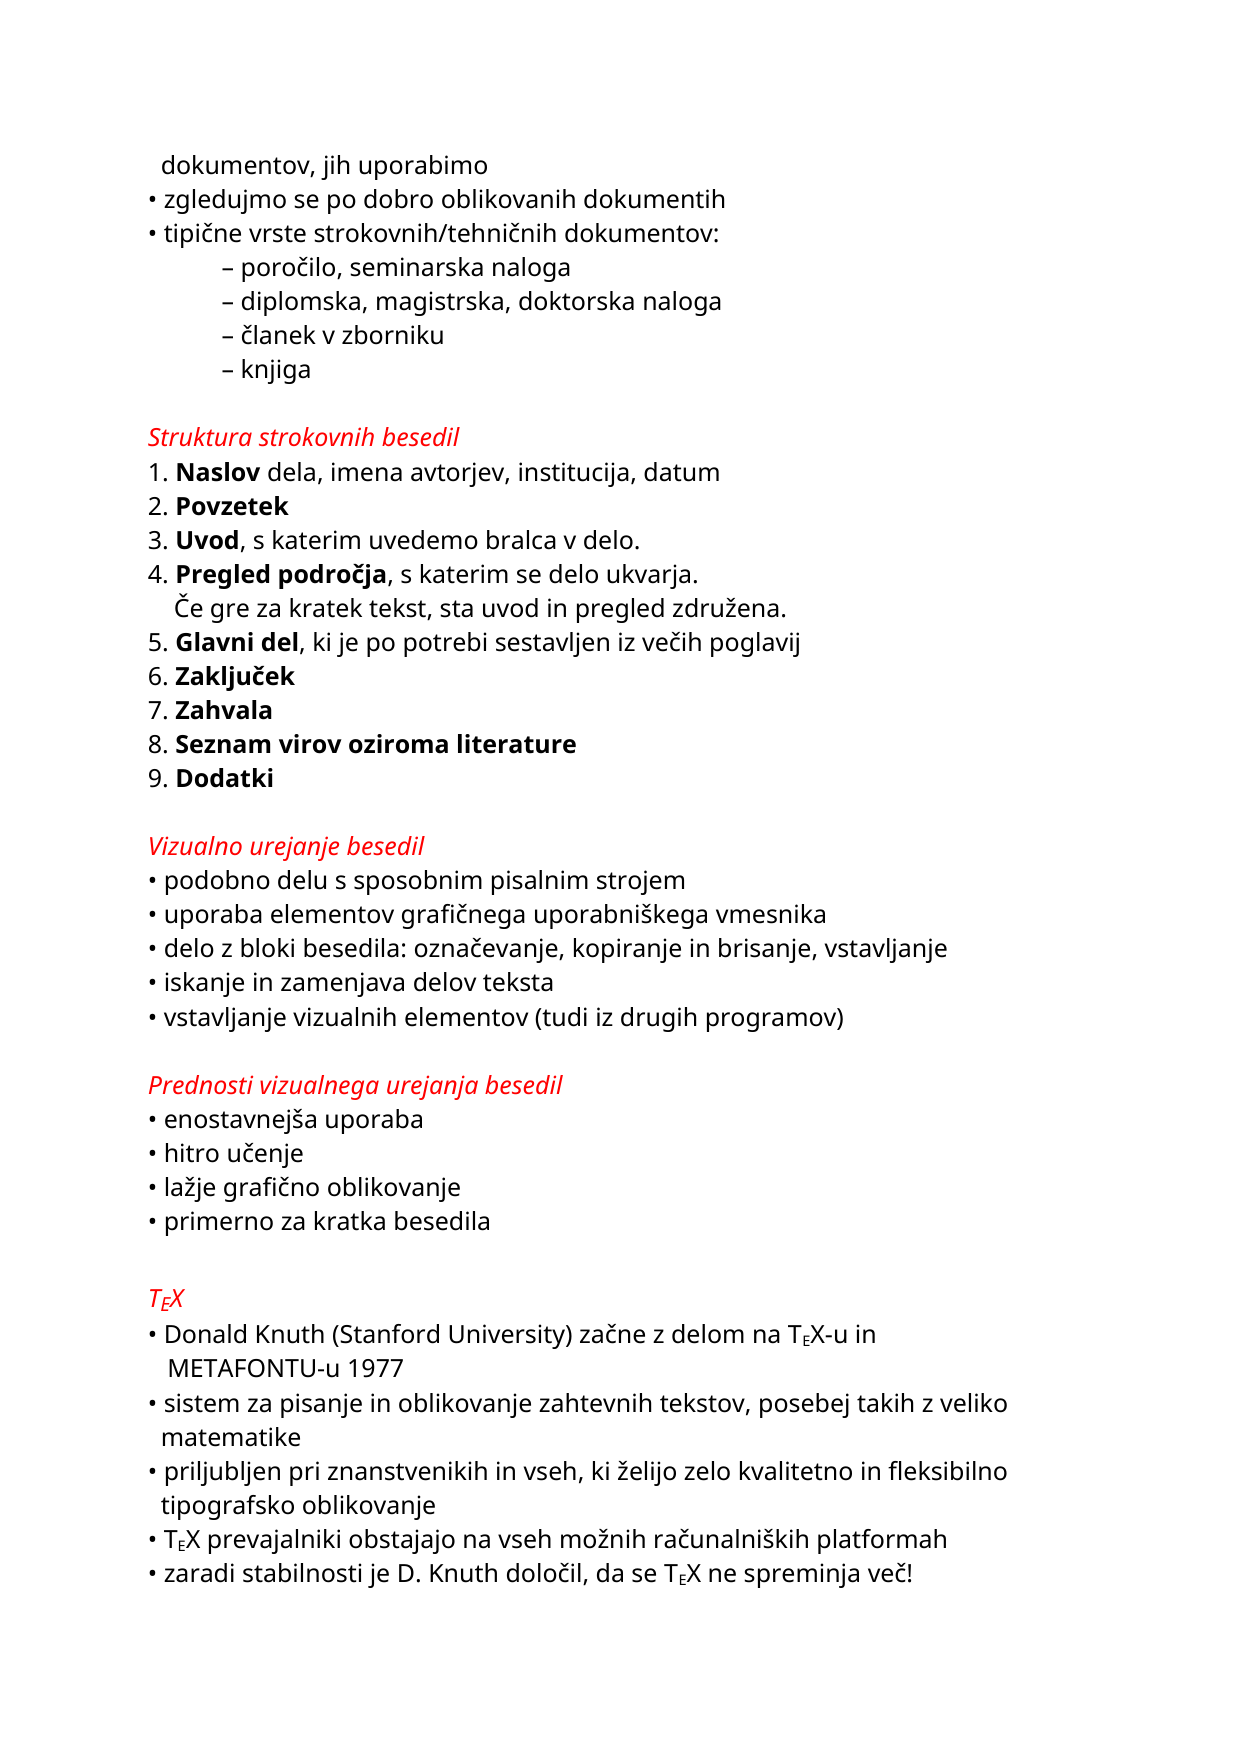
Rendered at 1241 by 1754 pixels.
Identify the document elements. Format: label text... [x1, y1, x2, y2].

text • Donald Knuth (Stanford University) začne z delom na TEX-u in [148, 1317, 1093, 1351]
text matematike [148, 1419, 1093, 1453]
text • sistem za pisanje in oblikovanje zahtevnih tekstov, posebej takih z veliko [148, 1385, 1093, 1419]
text • tipične vrste strokovnih/tehničnih dokumentov: [148, 216, 1093, 250]
text – diplomska, magistrska, doktorska naloga [148, 284, 1093, 318]
text • vstavljanje vizualnih elementov (tudi iz drugih programov) [148, 999, 1093, 1033]
text • uporaba elementov graﬁčnega uporabniškega vmesnika [148, 897, 1093, 931]
text TEX [148, 1272, 1093, 1317]
text • hitro učenje [148, 1135, 1093, 1169]
text – poročilo, seminarska naloga [148, 250, 1093, 284]
text • primerno za kratka besedila [148, 1203, 1093, 1238]
text • priljubljen pri znanstvenikih in vseh, ki želijo zelo kvalitetno in ﬂeksibilno [148, 1453, 1093, 1487]
text • iskanje in zamenjava delov teksta [148, 965, 1093, 999]
text 5. Glavni del, ki je po potrebi sestavljen iz večih poglavij [148, 624, 1093, 658]
text dokumentov, jih uporabimo [148, 148, 1093, 182]
text • delo z bloki besedila: označevanje, kopiranje in brisanje, vstavljanje [148, 931, 1093, 965]
text • zgledujmo se po dobro oblikovanih dokumentih [148, 182, 1093, 216]
text • lažje graﬁčno oblikovanje [148, 1169, 1093, 1203]
text • enostavnejša uporaba [148, 1101, 1093, 1135]
text – knjiga [148, 352, 1093, 386]
text • zaradi stabilnosti je D. Knuth določil, da se TEX ne spreminja več! [148, 1556, 1093, 1589]
text 3. Uvod, s katerim uvedemo bralca v delo. [148, 522, 1093, 556]
text 7. Zahvala [148, 693, 1093, 727]
text 1. Naslov dela, imena avtorjev, institucija, datum [148, 454, 1093, 488]
text 6. Zaključek [148, 658, 1093, 693]
text Če gre za kratek tekst, sta uvod in pregled združena. [148, 590, 1093, 624]
text • podobno delu s sposobnim pisalnim strojem [148, 863, 1093, 897]
text • TEX prevajalniki obstajajo na vseh možnih računalniških platformah [148, 1521, 1093, 1556]
text tipografsko oblikovanje [148, 1487, 1093, 1521]
text Vizualno urejanje besedil [148, 829, 1093, 863]
text 8. Seznam virov oziroma literature [148, 727, 1093, 761]
text METAFONTU-u 1977 [148, 1351, 1093, 1385]
text 4. Pregled področja, s katerim se delo ukvarja. [148, 556, 1093, 590]
text 2. Povzetek [148, 488, 1093, 522]
text 9. Dodatki [148, 761, 1093, 795]
text Struktura strokovnih besedil [148, 420, 1093, 454]
text Prednosti vizualnega urejanja besedil [148, 1067, 1093, 1101]
text – članek v zborniku [148, 318, 1093, 352]
